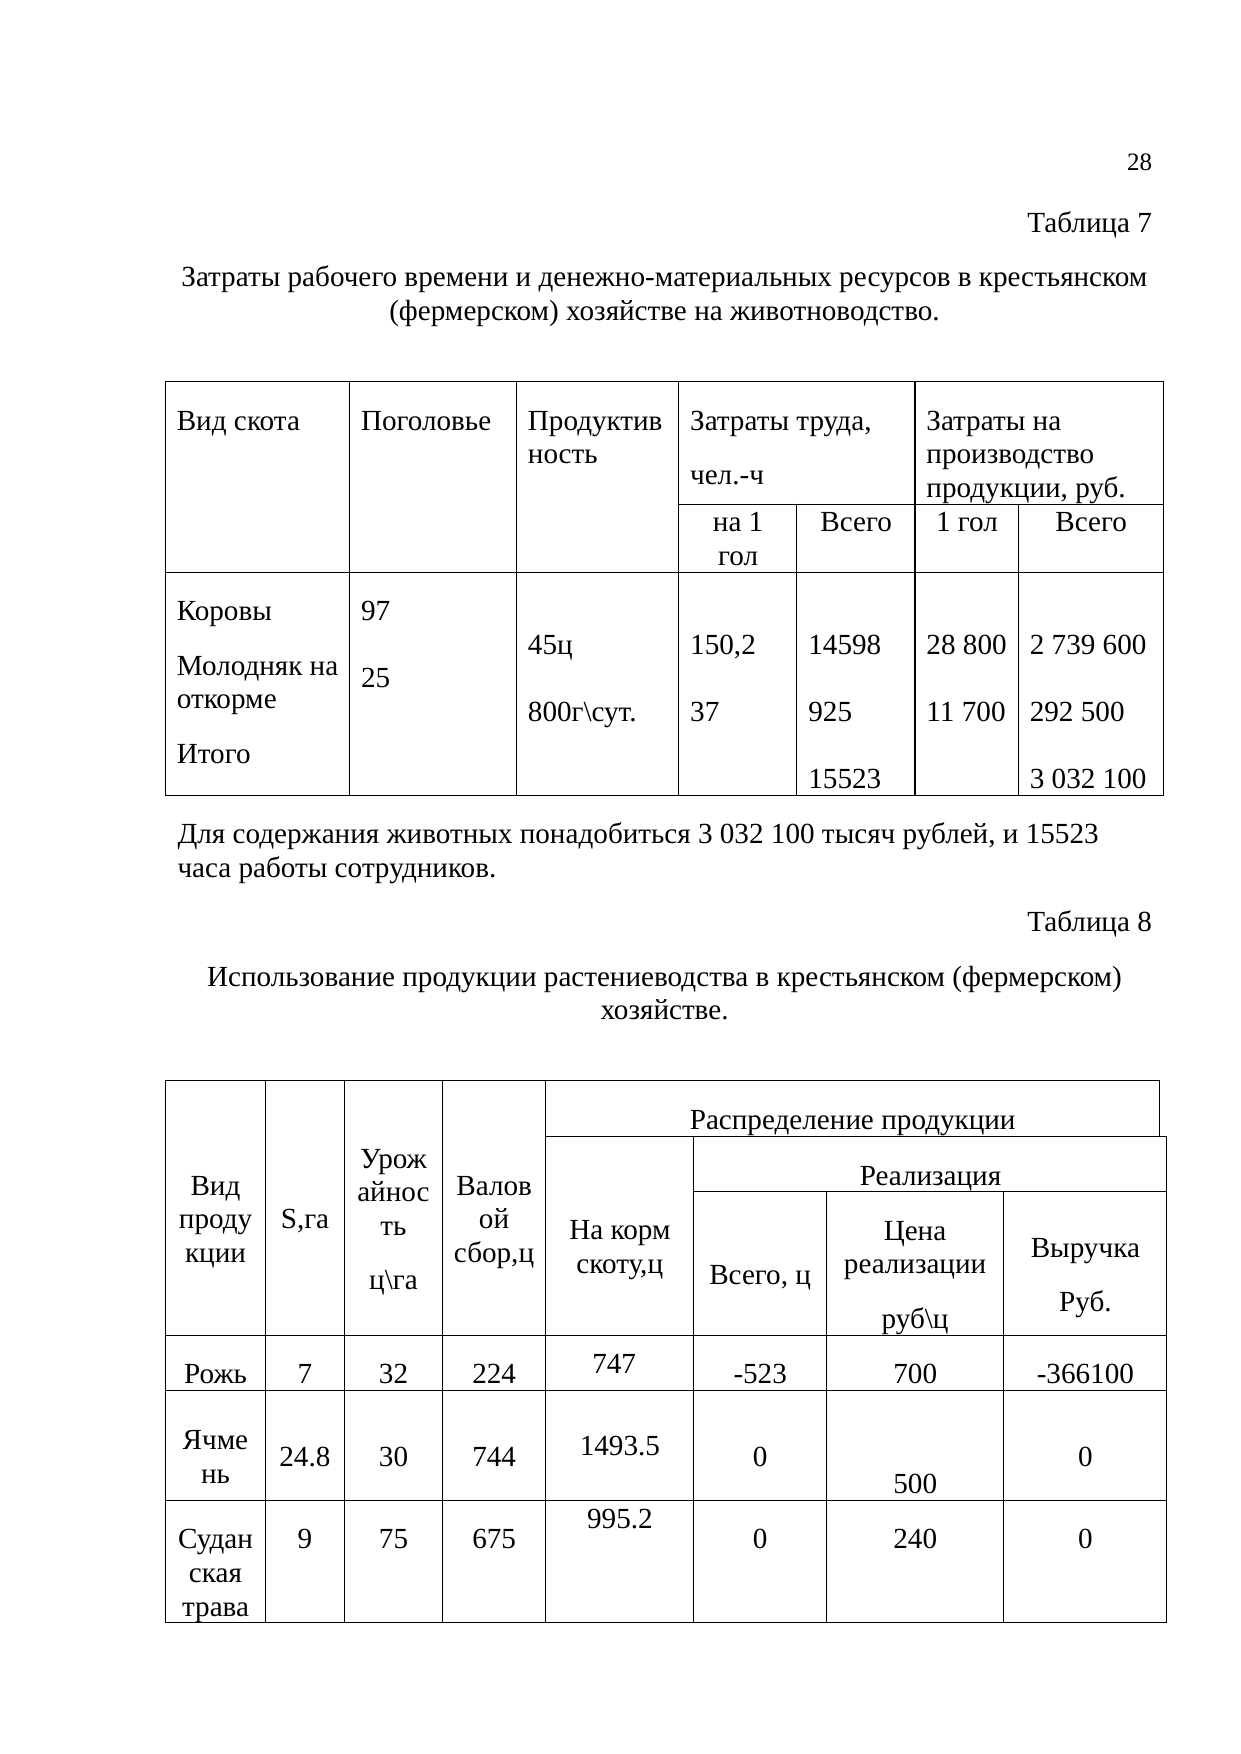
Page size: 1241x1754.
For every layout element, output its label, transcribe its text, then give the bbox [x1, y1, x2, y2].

table_cell 30 [345, 1391, 442, 1500]
table_cell 150,2 37 [679, 573, 796, 795]
table_cell 100,84 [266, 1336, 344, 1390]
table_header Валовой сбор,ц [443, 1081, 545, 1334]
table_cell 675 [443, 1501, 545, 1622]
text Для содержания животных понадобиться 3 032 100 тысяч рублей, и 15523 часа работы сотрудников. [177, 817, 1152, 884]
table_cell Всего [1019, 505, 1163, 572]
table_cell 744 [443, 1391, 545, 1500]
table_cell Ячмень [166, 1391, 265, 1500]
table_header Вид продукции [166, 1081, 265, 1334]
table_cell На корм скоту,ц [546, 1137, 693, 1334]
table_cell Реализация [694, 1137, 1166, 1191]
table_cell 700 [827, 1336, 1003, 1390]
table_cell 97 25 [350, 573, 516, 795]
table_cell Коровы Молодняк на откорме Итого [166, 573, 349, 795]
table_cell 747 [546, 1336, 693, 1390]
table_cell 9 [266, 1501, 344, 1622]
text Таблица 8 [177, 904, 1152, 938]
table_cell 28 800 11 700 [916, 573, 1018, 795]
table_header Вид скота [166, 382, 349, 572]
table_header Затраты на производство продукции, руб. [916, 382, 1163, 503]
table_header S,га [266, 1081, 344, 1334]
table_cell Рожь [166, 1336, 265, 1390]
table_cell 0 [1004, 1501, 1166, 1622]
table_cell 24,8 [266, 1391, 344, 1500]
table_cell 995,2 [546, 1501, 693, 1622]
table_cell на 1 гол [679, 505, 796, 572]
table_cell -523 [694, 1336, 826, 1390]
table_header Продуктивность [517, 382, 678, 572]
table_cell Суданская трава [166, 1501, 265, 1622]
table_cell Всего [797, 505, 914, 572]
table_cell 1 гол [916, 505, 1018, 572]
table_cell 2 739 600 292 500 3 032 100 [1019, 573, 1163, 795]
table_cell 240 [827, 1501, 1003, 1622]
table_header Распределение продукции [546, 1081, 1159, 1136]
table_cell 32 [345, 1336, 442, 1390]
text Таблица 7 [177, 205, 1152, 239]
table_cell Выручка Руб. [1004, 1192, 1166, 1334]
table_header Затраты труда, чел.-ч [679, 382, 914, 503]
table_cell 224 [443, 1336, 545, 1390]
table_cell -366100 [1004, 1336, 1166, 1390]
table_cell 0 [694, 1391, 826, 1500]
table_cell 75 [345, 1501, 442, 1622]
table_header [1160, 1080, 1167, 1136]
table_header Поголовье [350, 382, 516, 572]
table_header Урожайность ц\га [345, 1081, 442, 1334]
table_cell 0 [694, 1501, 826, 1622]
text Использование продукции растениеводства в крестьянском (фермерском) хозяйстве. [177, 959, 1152, 1026]
table_cell Всего, ц [694, 1192, 826, 1334]
text Затраты рабочего времени и денежно-материальных ресурсов в крестьянском (фермерском) хозяйстве на животноводство. [177, 259, 1152, 327]
table_cell 500 [827, 1391, 1003, 1500]
table_cell 14598 925 15523 [797, 573, 914, 795]
table_cell 1493,5 [546, 1391, 693, 1500]
table_cell Цена реализации руб\ц [827, 1192, 1003, 1334]
table_cell 45ц 800г\сут. [517, 573, 678, 795]
table_cell 0 [1004, 1391, 1166, 1500]
